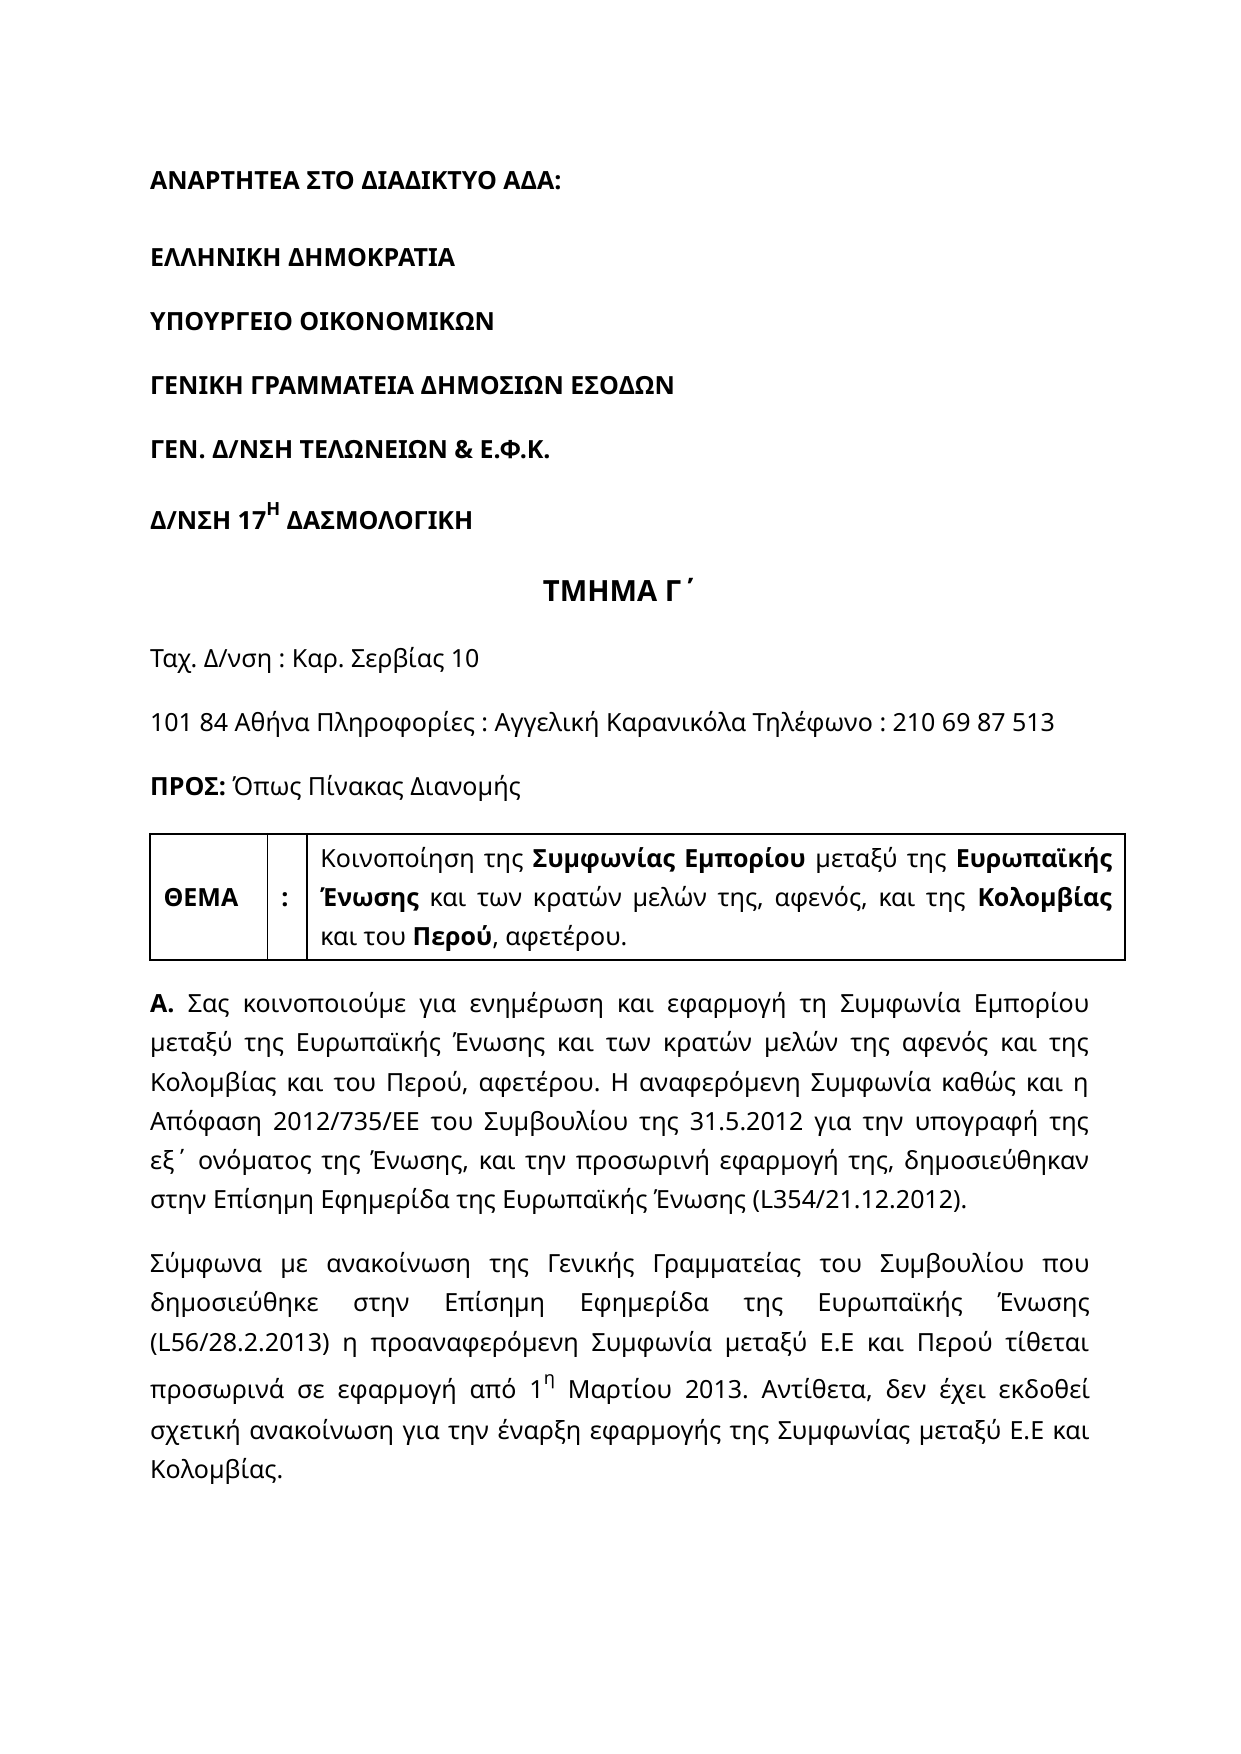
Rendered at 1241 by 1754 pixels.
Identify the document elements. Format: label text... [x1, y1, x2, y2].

table_header Κοινοποίηση της Συμφωνίας Εμπορίου μεταξύ της Ευρωπαϊκής Ένωσης και των κρατών μελών της, αφενός, και της Κολομβίας και του Περού, αφετέρου. [308, 835, 1124, 959]
text Ταχ. Δ/νση : Καρ. Σερβίας 10 [150, 640, 1090, 674]
text ΠΡΟΣ: Όπως Πίνακας Διανομής [150, 769, 1090, 803]
table_header ΘΕΜΑ [151, 835, 267, 959]
text Α. Σας κοινοποιούμε για ενημέρωση και εφαρμογή τη Συμφωνία Εμπορίου μεταξύ της Ευρωπαϊκής Ένωσης και των κρατών μελών της αφενός και της Κολομβίας και του Περού, αφετέρου. Η αναφερόμενη Συμφωνία καθώς και η Απόφαση 2012/735/ΕΕ του Συμβουλίου της 31.5.2012 για την υπογραφή της εξ΄ ονόματος της Ένωσης, και την προσωρινή εφαρμογή της, δημοσιεύθηκαν στην Επίσημη Εφημερίδα της Ευρωπαϊκής Ένωσης (L354/21.12.2012). [150, 986, 1090, 1216]
text 101 84 Αθήνα Πληροφορίες : Αγγελική Καρανικόλα Τηλέφωνο : 210 69 87 513 [150, 704, 1090, 739]
subtitle ΤΜΗΜΑ Γ΄ [150, 570, 1090, 609]
title ΑΝΑΡΤΗΤΕΑ ΣΤΟ ΔΙΑΔΙΚΤΥΟ ΑΔΑ: [150, 162, 1090, 197]
text ΓΕΝ. Δ/ΝΣΗ ΤΕΛΩΝΕΙΩΝ & Ε.Φ.Κ. [150, 432, 1090, 466]
text Σύμφωνα με ανακοίνωση της Γενικής Γραμματείας του Συμβουλίου που δημοσιεύθηκε στην Επίσημη Εφημερίδα της Ευρωπαϊκής Ένωσης (L56/28.2.2013) η προαναφερόμενη Συμφωνία μεταξύ Ε.Ε και Περού τίθεται προσωρινά σε εφαρμογή από 1η Μαρτίου 2013. Αντίθετα, δεν έχει εκδοθεί σχετική ανακοίνωση για την έναρξη εφαρμογής της Συμφωνίας μεταξύ Ε.Ε και Κολομβίας. [150, 1246, 1090, 1486]
text ΕΛΛΗΝΙΚΗ ΔΗΜΟΚΡΑΤΙΑ [150, 239, 1090, 273]
text ΓΕΝΙΚΗ ΓΡΑΜΜΑΤΕΙΑ ΔΗΜΟΣΙΩΝ ΕΣΟΔΩΝ [150, 367, 1090, 402]
table_header : [268, 835, 306, 959]
text ΥΠΟΥΡΓΕΙΟ ΟΙΚΟΝΟΜΙΚΩΝ [150, 303, 1090, 337]
text Δ/ΝΣΗ 17Η ΔΑΣΜΟΛΟΓΙΚΗ [150, 496, 1090, 538]
